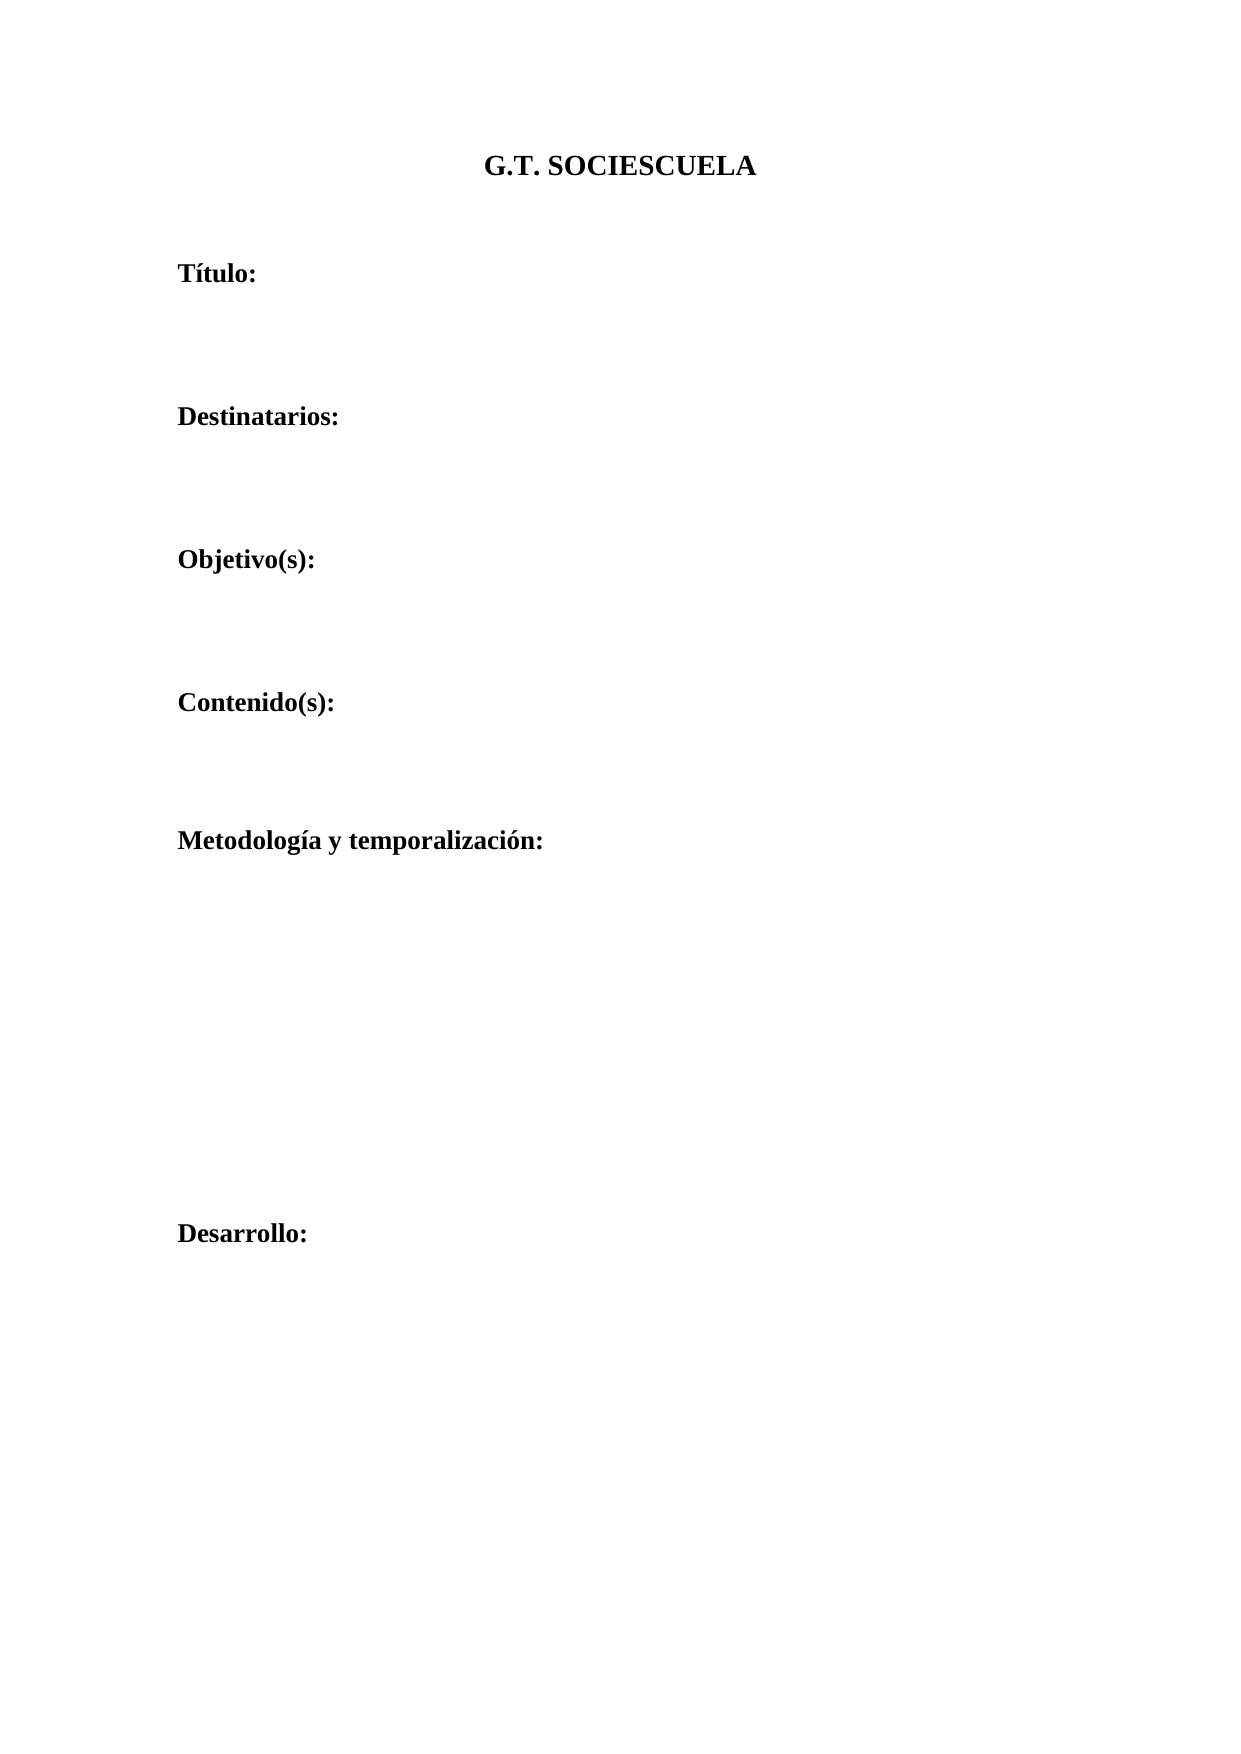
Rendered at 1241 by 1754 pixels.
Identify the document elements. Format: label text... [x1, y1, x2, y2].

text Metodología y temporalización: [177, 824, 1063, 855]
text Desarrollo: [177, 1217, 1063, 1248]
text G.T. SOCIESCUELA [177, 148, 1063, 181]
text Título: [177, 258, 1063, 289]
text Destinatarios: [177, 401, 1063, 432]
text Contenido(s): [177, 686, 1063, 717]
text Objetivo(s): [177, 543, 1063, 574]
